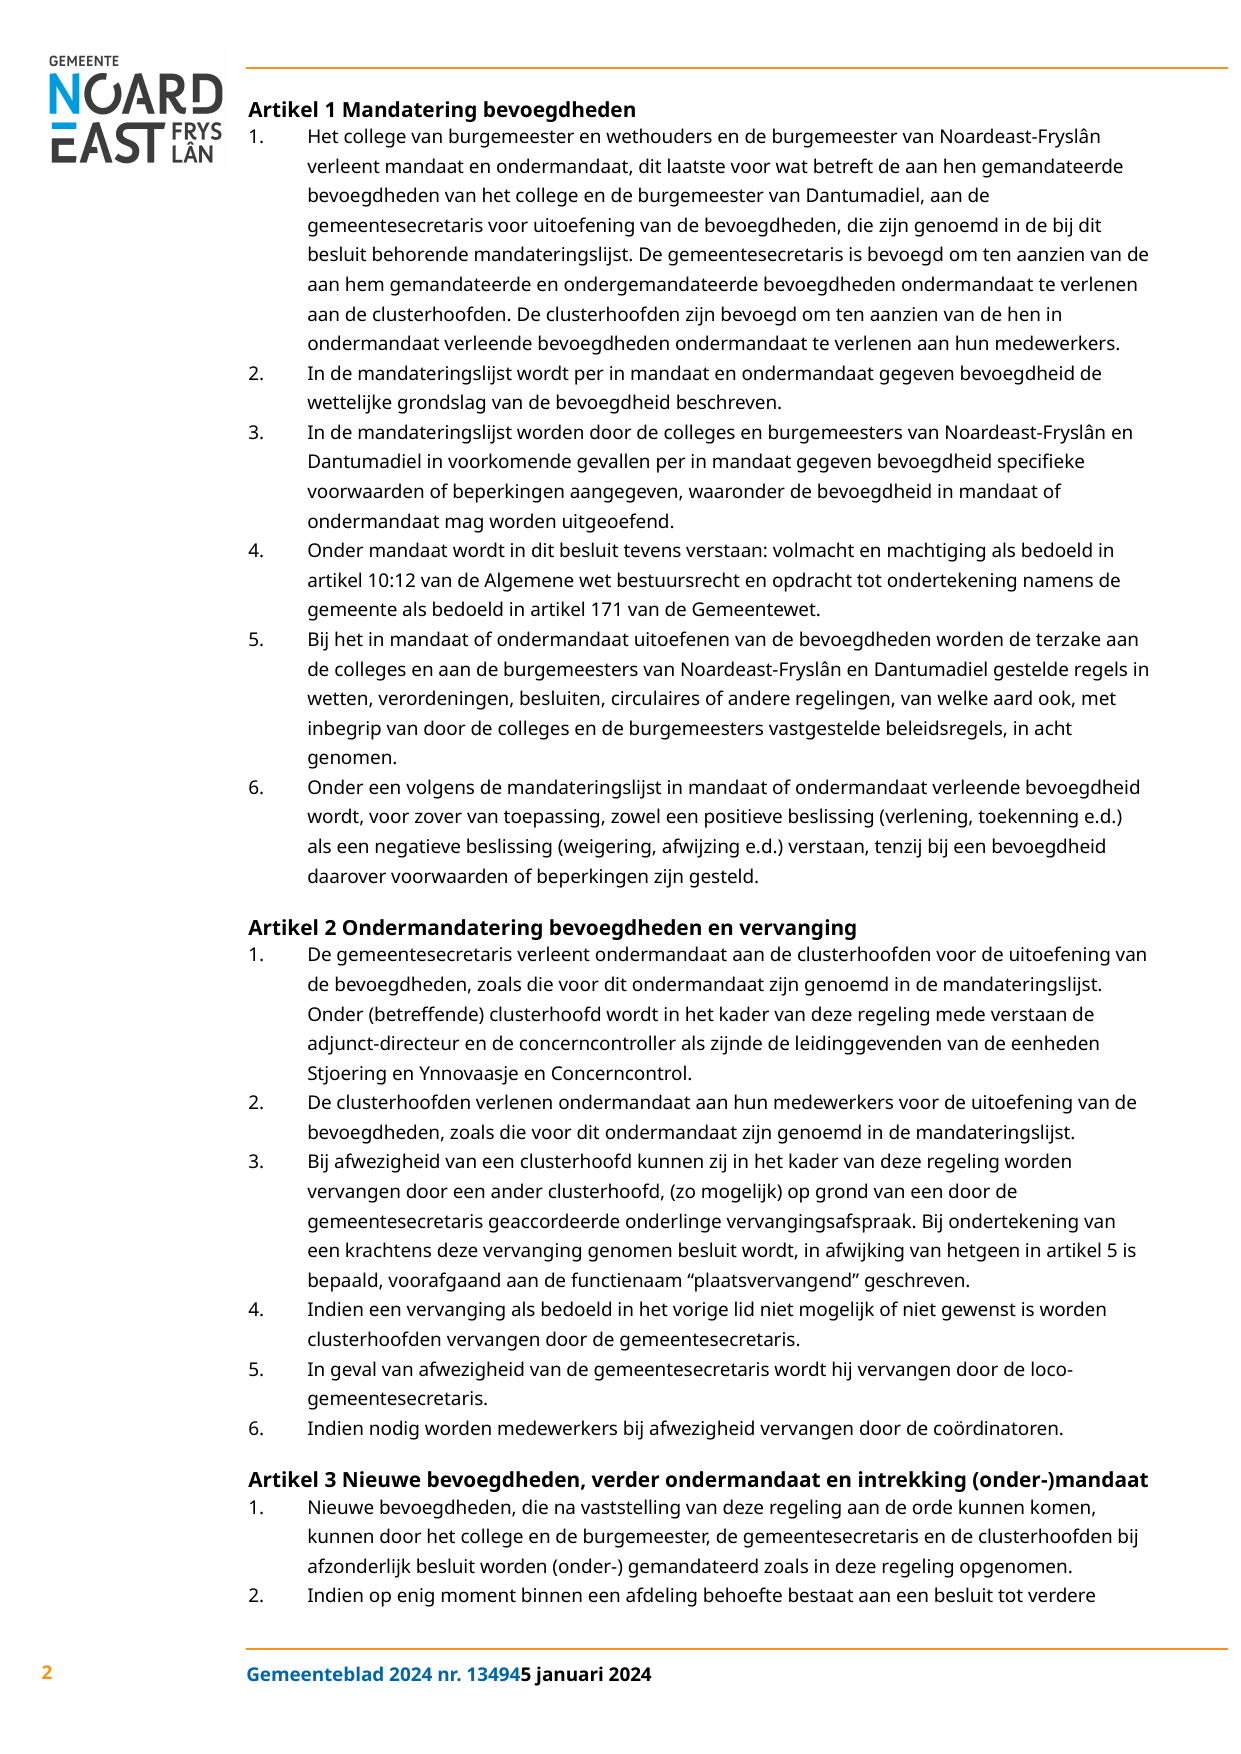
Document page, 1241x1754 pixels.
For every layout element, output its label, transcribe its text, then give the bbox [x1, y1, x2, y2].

picture [41, 47, 231, 172]
list Het college van burgemeester en wethouders en de burgemeester van Noardeast-Fryslân verleent mandaat en ondermandaat, dit laatste voor wat betreft de aan hen gemandateerde bevoegdheden van het college en de burgemeester van Dantumadiel, aan de gemeentesecretaris voor uitoefening van de bevoegdheden, die zijn genoemd in de bij dit besluit behorende mandateringslijst. De gemeentesecretaris is bevoegd om ten aanzien van de aan hem gemandateerde en ondergemandateerde bevoegdheden ondermandaat te verlenen aan de clusterhoofden. De clusterhoofden zijn bevoegd om ten aanzien van de hen in ondermandaat verleende bevoegdheden ondermandaat te verlenen aan hun medewerkers. [248, 123, 1152, 356]
list Bij afwezigheid van een clusterhoofd kunnen zij in het kader van deze regeling worden vervangen door een ander clusterhoofd, (zo mogelijk) op grond van een door de gemeentesecretaris geaccordeerde onderlinge vervangingsafspraak. Bij ondertekening van een krachtens deze vervanging genomen besluit wordt, in afwijking van hetgeen in artikel 5 is bepaald, voorafgaand aan de functienaam “plaatsvervangend” geschreven. [248, 1149, 1152, 1293]
list In geval van afwezigheid van de gemeentesecretaris wordt hij vervangen door de loco-gemeentesecretaris. [248, 1356, 1152, 1411]
list De clusterhoofden verlenen ondermandaat aan hun medewerkers voor de uitoefening van de bevoegdheden, zoals die voor dit ondermandaat zijn genoemd in de mandateringslijst. [248, 1089, 1152, 1145]
text Artikel 3 Nieuwe bevoegdheden, verder ondermandaat en intrekking (onder-)mandaat [248, 1465, 1152, 1494]
list Nieuwe bevoegdheden, die na vaststelling van deze regeling aan de orde kunnen komen, kunnen door het college en de burgemeester, de gemeentesecretaris en de clusterhoofden bij afzonderlijk besluit worden (onder-) gemandateerd zoals in deze regeling opgenomen. [248, 1494, 1152, 1579]
text Artikel 1 Mandatering bevoegdheden [248, 95, 1152, 123]
list In de mandateringslijst worden door de colleges en burgemeesters van Noardeast-Fryslân en Dantumadiel in voorkomende gevallen per in mandaat gegeven bevoegdheid specifieke voorwaarden of beperkingen aangegeven, waaronder de bevoegdheid in mandaat of ondermandaat mag worden uitgeoefend. [248, 419, 1152, 533]
list Indien nodig worden medewerkers bij afwezigheid vervangen door de coördinatoren. [248, 1415, 1152, 1441]
list In de mandateringslijst wordt per in mandaat en ondermandaat gegeven bevoegdheid de wettelijke grondslag van de bevoegdheid beschreven. [248, 360, 1152, 415]
list Indien op enig moment binnen een afdeling behoefte bestaat aan een besluit tot verdere [248, 1583, 1152, 1608]
list Onder mandaat wordt in dit besluit tevens verstaan: volmacht en machtiging als bedoeld in artikel 10:12 van de Algemene wet bestuursrecht en opdracht tot ondertekening namens de gemeente als bedoeld in artikel 171 van de Gemeentewet. [248, 537, 1152, 622]
list De gemeentesecretaris verleent ondermandaat aan de clusterhoofden voor de uitoefening van de bevoegdheden, zoals die voor dit ondermandaat zijn genoemd in de mandateringslijst. Onder (betreffende) clusterhoofd wordt in het kader van deze regeling mede verstaan de adjunct-directeur en de concerncontroller als zijnde de leidinggevenden van de eenheden Stjoering en Ynnovaasje en Concerncontrol. [248, 942, 1152, 1086]
list Indien een vervanging als bedoeld in het vorige lid niet mogelijk of niet gewenst is worden clusterhoofden vervangen door de gemeentesecretaris. [248, 1297, 1152, 1352]
list Bij het in mandaat of ondermandaat uitoefenen van de bevoegdheden worden de terzake aan de colleges en aan de burgemeesters van Noardeast-Fryslân en Dantumadiel gestelde regels in wetten, verordeningen, besluiten, circulaires of andere regelingen, van welke aard ook, met inbegrip van door de colleges en de burgemeesters vastgestelde beleidsregels, in acht genomen. [248, 626, 1152, 770]
text Artikel 2 Ondermandatering bevoegdheden en vervanging [248, 913, 1152, 942]
list Onder een volgens de mandateringslijst in mandaat of ondermandaat verleende bevoegdheid wordt, voor zover van toepassing, zowel een positieve beslissing (verlening, toekenning e.d.) als een negatieve beslissing (weigering, afwijzing e.d.) verstaan, tenzij bij een bevoegdheid daarover voorwaarden of beperkingen zijn gesteld. [248, 774, 1152, 888]
